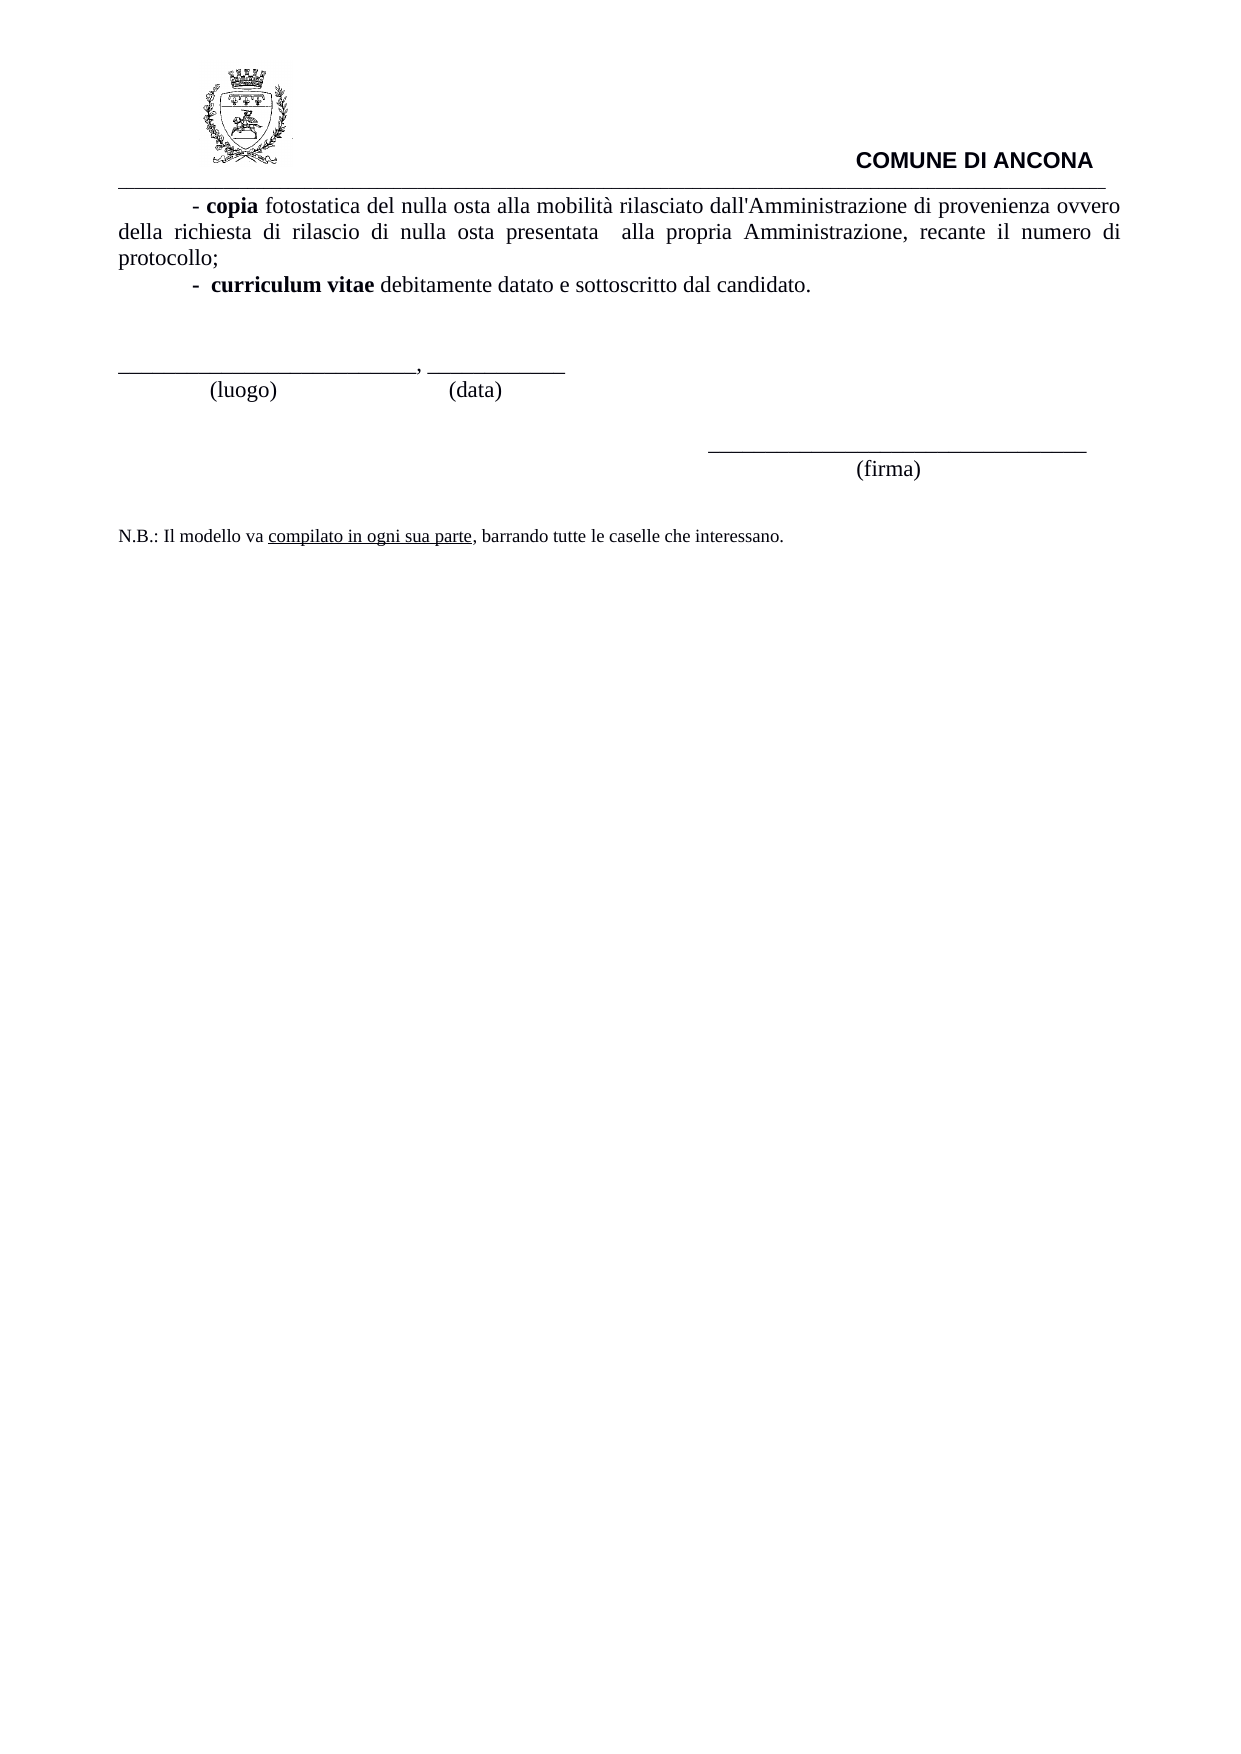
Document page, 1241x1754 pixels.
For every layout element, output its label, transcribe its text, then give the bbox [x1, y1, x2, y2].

text (luogo) (data) [118, 376, 1122, 403]
text _________________________________ (firma) [118, 403, 1122, 482]
text N.B.: Il modello va compilato in ogni sua parte, barrando tutte le caselle che interessano. [118, 525, 1122, 546]
text - curriculum vitae debitamente datato e sottoscritto dal candidato. [118, 271, 1122, 297]
text __________________________, ____________ [118, 350, 1122, 376]
text - copia fotostatica del nulla osta alla mobilità rilasciato dall'Amministrazione di provenienza ovvero della richiesta di rilascio di nulla osta presentata alla propria Amministrazione, recante il numero di protocollo; [118, 192, 1122, 271]
picture [199, 60, 293, 167]
